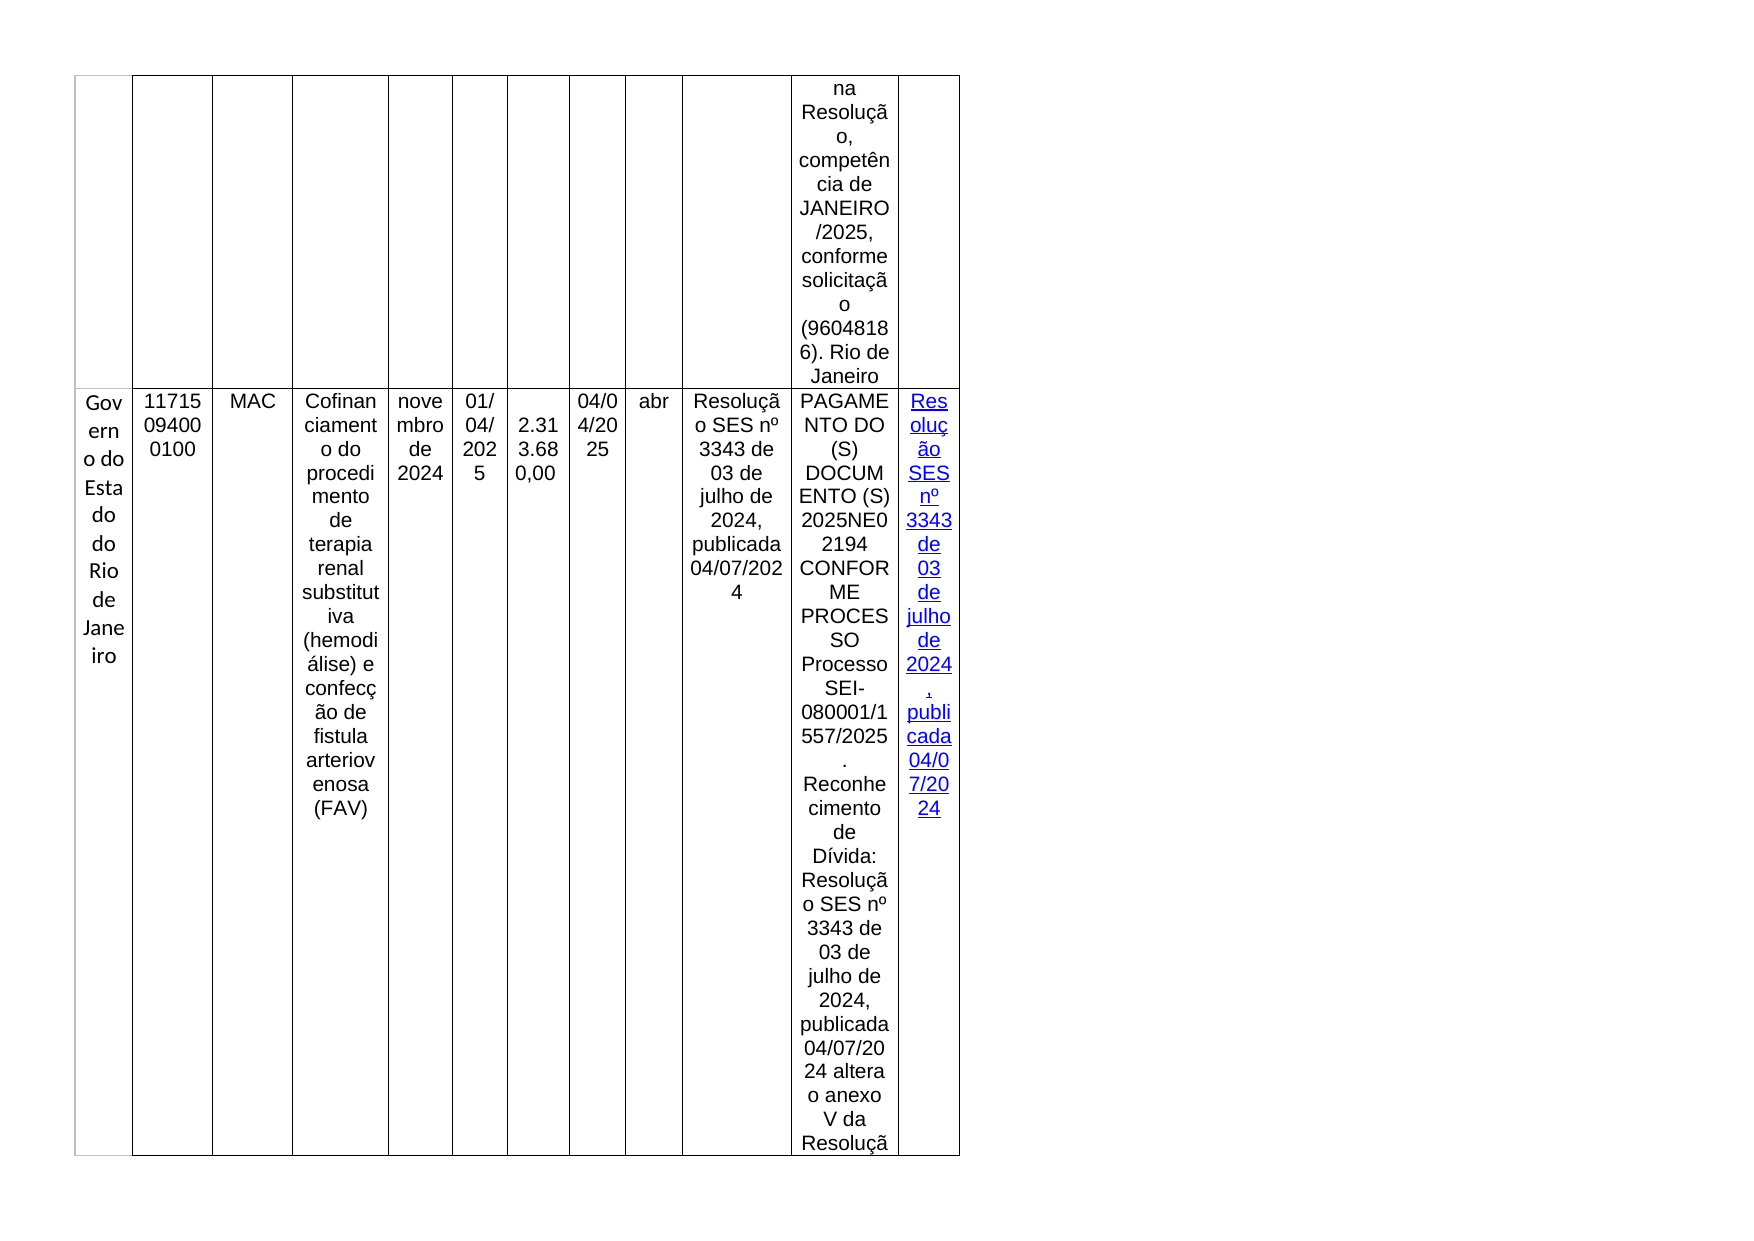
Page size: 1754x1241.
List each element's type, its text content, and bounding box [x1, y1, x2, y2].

table_cell MAC [213, 389, 292, 1155]
table_cell [508, 76, 569, 387]
table_cell PAGAMENTO DO (S) DOCUMENTO (S) 2025NE02194 CONFORME PROCESSO Processo SEI-080001/1557/2025. Reconhecimento de Dívida: Resolução SES nº 3343 de 03 de julho de 2024, publicada 04/07/2024 altera o anexo V da Resoluçã [792, 389, 898, 1155]
table_cell [899, 76, 959, 387]
table_cell Governo do Estado do Rio de Janeiro [76, 389, 132, 1155]
table_cell [213, 76, 292, 387]
table_cell [389, 76, 452, 387]
table_cell Resolução SES nº 3343 de 03 de julho de 2024, publicada 04/07/2024 [683, 389, 791, 1155]
table_cell 2.313.680,00 [508, 389, 569, 1155]
table_cell Resolução SES nº 3343 de 03 de julho de 2024, publicada 04/07/2024 [899, 389, 959, 1155]
table_cell [293, 76, 388, 387]
table_cell abr [626, 389, 682, 1155]
table_cell na Resolução, competência de JANEIRO/2025, conforme solicitação (96048186). Rio de Janeiro [792, 76, 898, 387]
table_cell [453, 76, 507, 387]
table_cell [570, 76, 625, 387]
table_cell [626, 76, 682, 387]
table_cell 04/04/2025 [570, 389, 625, 1155]
table_cell novembro de 2024 [389, 389, 452, 1155]
table_cell 11715094000100 [133, 389, 212, 1155]
table_cell 01/04/2025 [453, 389, 507, 1155]
table_cell [683, 76, 791, 387]
table_cell [76, 76, 132, 387]
table_cell Cofinanciamento do procedimento de terapia renal substitutiva (hemodiálise) e confecção de fistula arteriovenosa (FAV) [293, 389, 388, 1155]
table_cell [133, 76, 212, 387]
